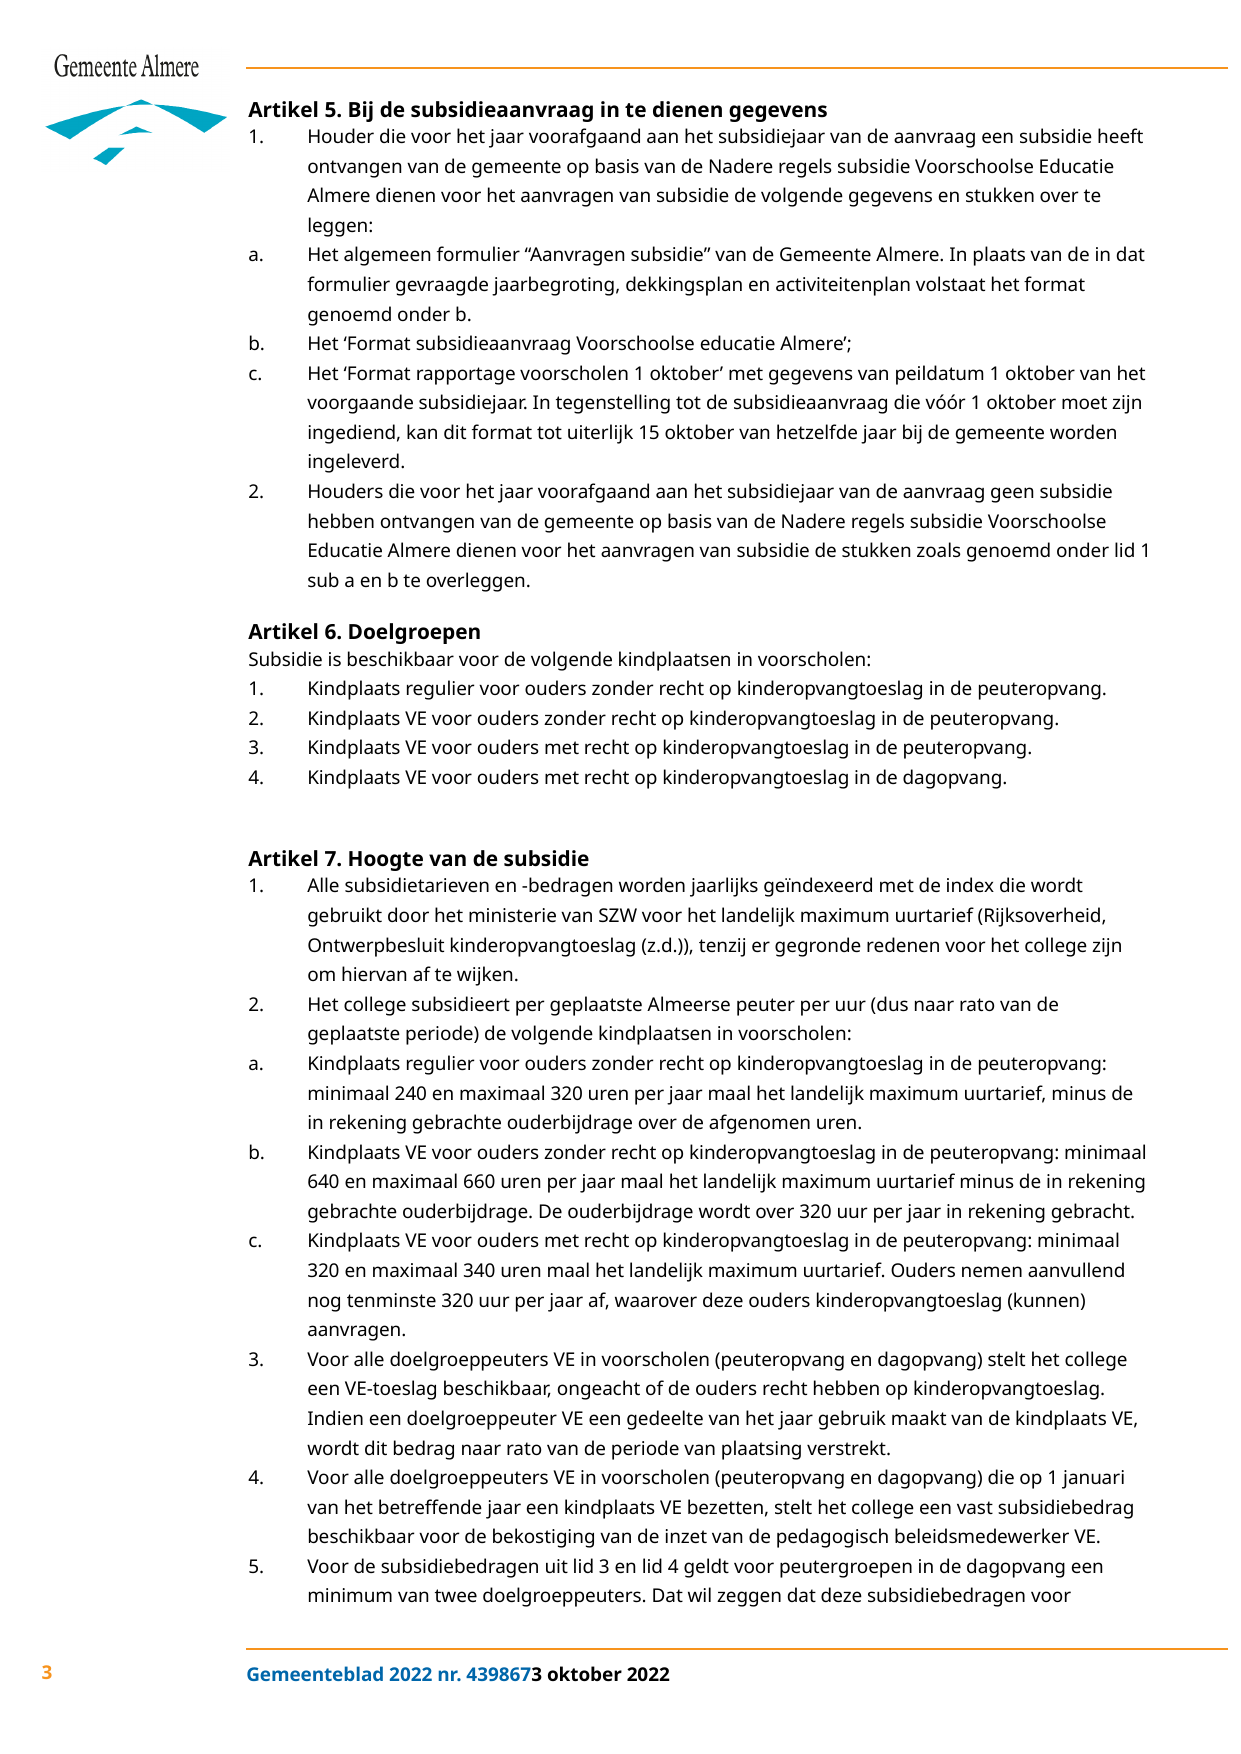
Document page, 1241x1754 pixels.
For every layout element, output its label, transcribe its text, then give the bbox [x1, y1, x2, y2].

list Voor alle doelgroeppeuters VE in voorscholen (peuteropvang en dagopvang) stelt het college een VE-toeslag beschikbaar, ongeacht of de ouders recht hebben op kinderopvangtoeslag. Indien een doelgroeppeuter VE een gedeelte van het jaar gebruik maakt van de kindplaats VE, wordt dit bedrag naar rato van de periode van plaatsing verstrekt. [248, 1346, 1152, 1460]
text Artikel 6. Doelgroepen [248, 617, 1152, 646]
list Alle subsidietarieven en -bedragen worden jaarlijks geïndexeerd met de index die wordt gebruikt door het ministerie van SZW voor het landelijk maximum uurtarief (Rijksoverheid, Ontwerpbesluit kinderopvangtoeslag (z.d.)), tenzij er gegronde redenen voor het college zijn om hiervan af te wijken. [248, 873, 1152, 987]
list Kindplaats regulier voor ouders zonder recht op kinderopvangtoeslag in de peuteropvang. [248, 675, 1152, 701]
list Kindplaats VE voor ouders met recht op kinderopvangtoeslag in de peuteropvang: minimaal 320 en maximaal 340 uren maal het landelijk maximum uurtarief. Ouders nemen aanvullend nog tenminste 320 uur per jaar af, waarover deze ouders kinderopvangtoeslag (kunnen) aanvragen. [248, 1228, 1152, 1342]
list Het college subsidieert per geplaatste Almeerse peuter per uur (dus naar rato van de geplaatste periode) de volgende kindplaatsen in voorscholen: [248, 991, 1152, 1046]
list Het ‘Format rapportage voorscholen 1 oktober’ met gegevens van peildatum 1 oktober van het voorgaande subsidiejaar. In tegenstelling tot de subsidieaanvraag die vóór 1 oktober moet zijn ingediend, kan dit format tot uiterlijk 15 oktober van hetzelfde jaar bij de gemeente worden ingeleverd. [248, 360, 1152, 474]
text Subsidie is beschikbaar voor de volgende kindplaatsen in voorscholen: [248, 646, 1152, 672]
text Artikel 7. Hoogte van de subsidie [248, 844, 1152, 873]
list Kindplaats VE voor ouders zonder recht op kinderopvangtoeslag in de peuteropvang. [248, 705, 1152, 731]
list Houder die voor het jaar voorafgaand aan het subsidiejaar van de aanvraag een subsidie heeft ontvangen van de gemeente op basis van de Nadere regels subsidie Voorschoolse Educatie Almere dienen voor het aanvragen van subsidie de volgende gegevens en stukken over te leggen: [248, 123, 1152, 238]
list Het ‘Format subsidieaanvraag Voorschoolse educatie Almere’; [248, 330, 1152, 356]
list Kindplaats VE voor ouders zonder recht op kinderopvangtoeslag in de peuteropvang: minimaal 640 en maximaal 660 uren per jaar maal het landelijk maximum uurtarief minus de in rekening gebrachte ouderbijdrage. De ouderbijdrage wordt over 320 uur per jaar in rekening gebracht. [248, 1139, 1152, 1224]
list Kindplaats VE voor ouders met recht op kinderopvangtoeslag in de peuteropvang. [248, 734, 1152, 760]
list Houders die voor het jaar voorafgaand aan het subsidiejaar van de aanvraag geen subsidie hebben ontvangen van de gemeente op basis van de Nadere regels subsidie Voorschoolse Educatie Almere dienen voor het aanvragen van subsidie de stukken zoals genoemd onder lid 1 sub a en b te overleggen. [248, 478, 1152, 593]
text Artikel 5. Bij de subsidieaanvraag in te dienen gegevens [248, 95, 1152, 123]
list Voor de subsidiebedragen uit lid 3 en lid 4 geldt voor peutergroepen in de dagopvang een minimum van twee doelgroeppeuters. Dat wil zeggen dat deze subsidiebedragen voor [248, 1553, 1152, 1608]
list Het algemeen formulier “Aanvragen subsidie” van de Gemeente Almere. In plaats van de in dat formulier gevraagde jaarbegroting, dekkingsplan en activiteitenplan volstaat het format genoemd onder b. [248, 242, 1152, 326]
list Kindplaats VE voor ouders met recht op kinderopvangtoeslag in de dagopvang. [248, 764, 1152, 790]
list Voor alle doelgroeppeuters VE in voorscholen (peuteropvang en dagopvang) die op 1 januari van het betreffende jaar een kindplaats VE bezetten, stelt het college een vast subsidiebedrag beschikbaar voor de bekostiging van de inzet van de pedagogisch beleidsmedewerker VE. [248, 1464, 1152, 1549]
list Kindplaats regulier voor ouders zonder recht op kinderopvangtoeslag in de peuteropvang: minimaal 240 en maximaal 320 uren per jaar maal het landelijk maximum uurtarief, minus de in rekening gebrachte ouderbijdrage over de afgenomen uren. [248, 1050, 1152, 1135]
picture [41, 47, 231, 172]
